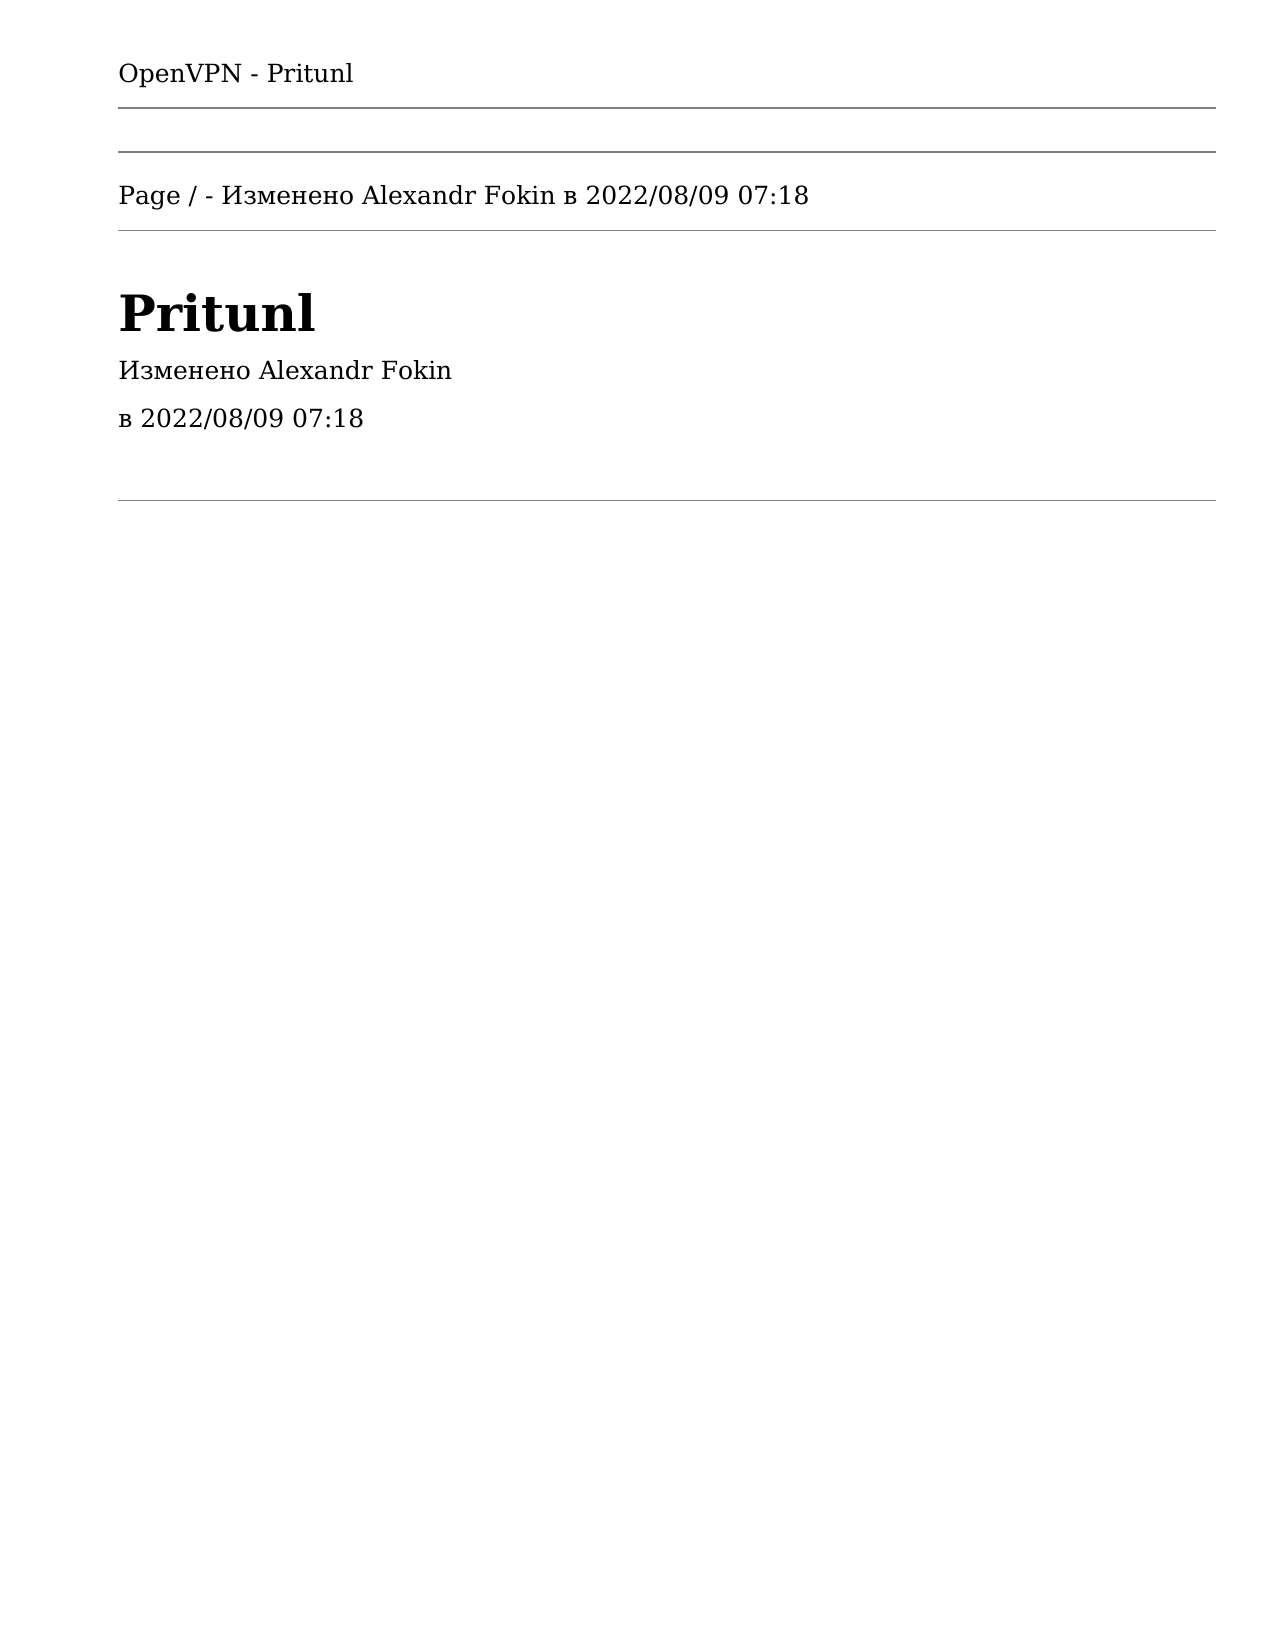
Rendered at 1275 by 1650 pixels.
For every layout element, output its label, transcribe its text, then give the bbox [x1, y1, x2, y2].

text Page / - Изменено Alexandr Fokin в 2022/08/09 07:18 [118, 182, 1216, 211]
subtitle Pritunl [118, 284, 1216, 343]
text OpenVPN - Pritunl [118, 59, 1216, 88]
text Изменено Alexandr Fokin [118, 356, 1216, 385]
text в 2022/08/09 07:18 [118, 404, 1216, 433]
